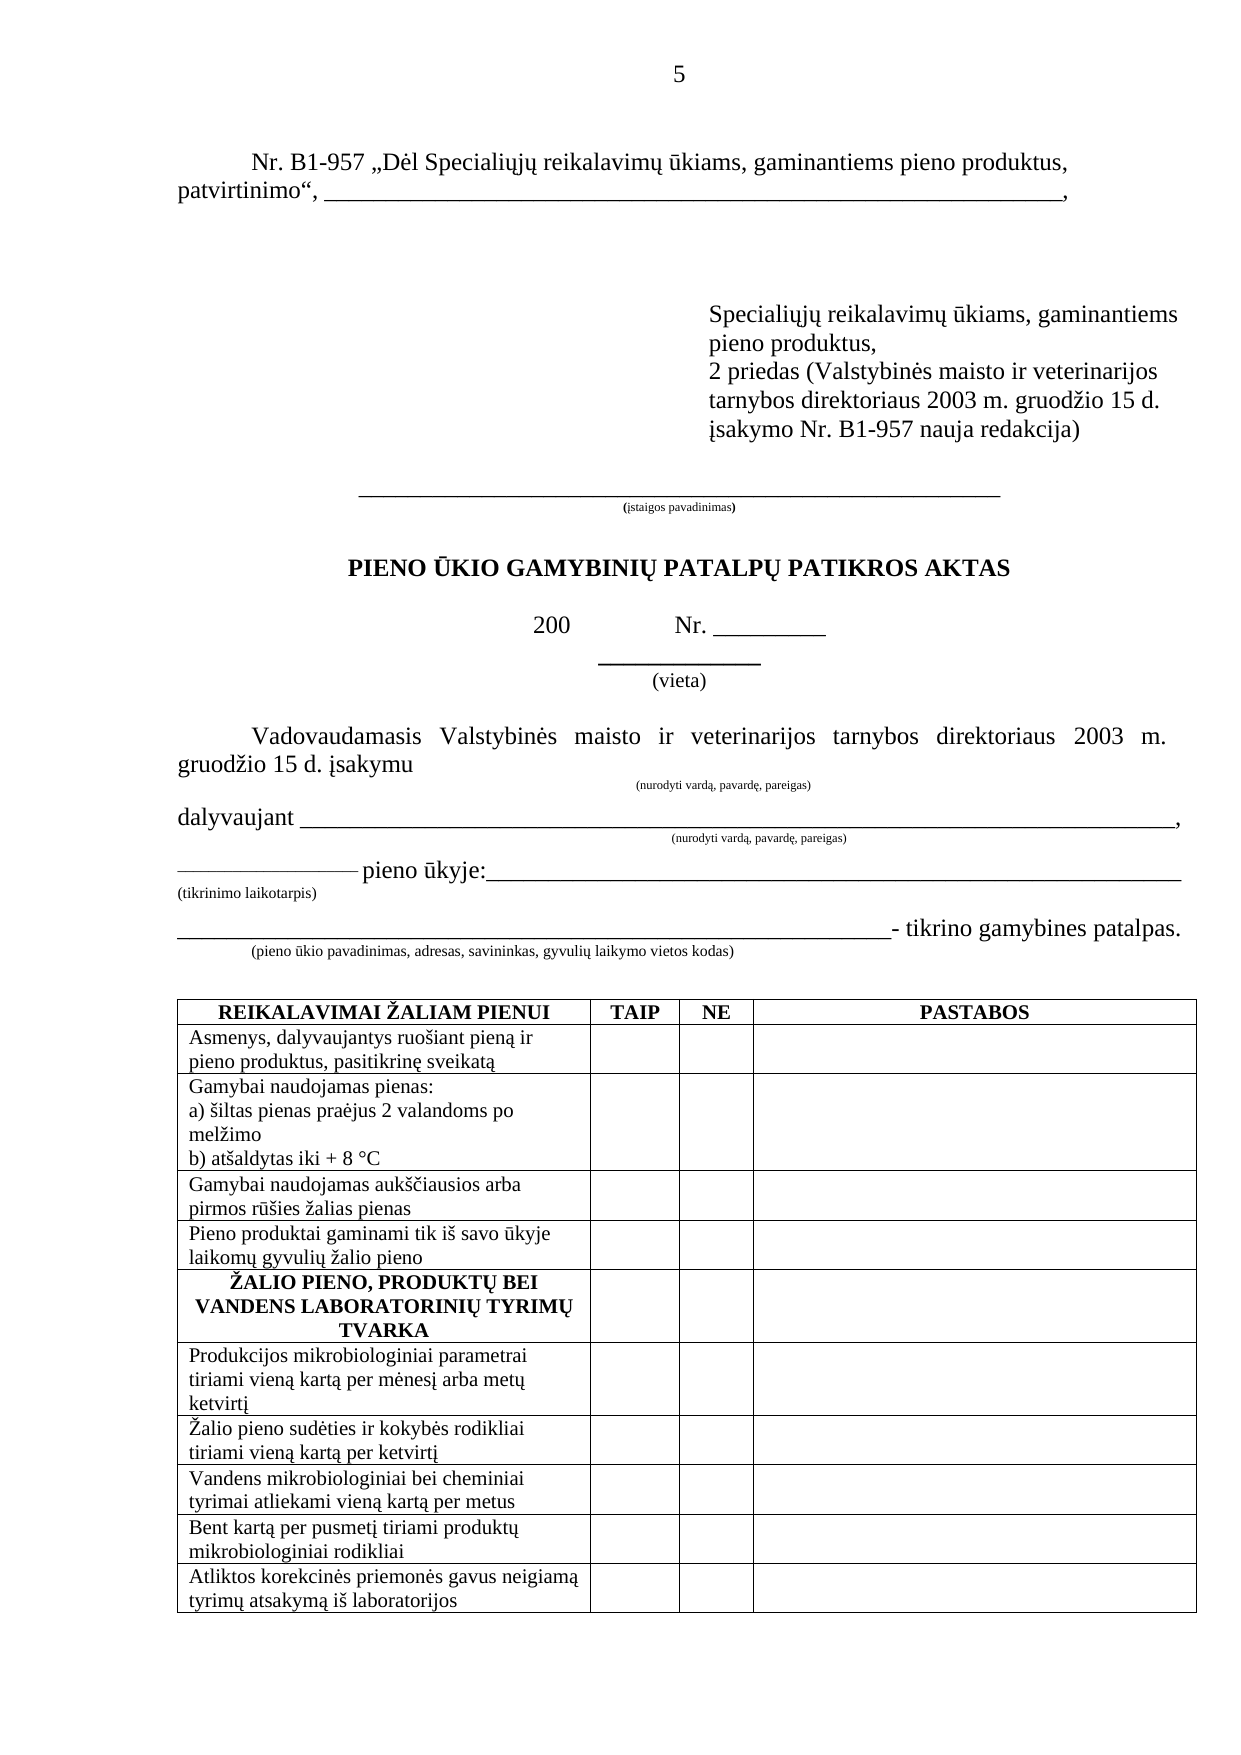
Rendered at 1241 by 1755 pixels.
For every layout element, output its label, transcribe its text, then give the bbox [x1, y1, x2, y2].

text (tikrinimo laikotarpis) [177, 884, 1181, 913]
table_cell [591, 1074, 679, 1170]
table_header REIKALAVIMAI ŽALIAM PIENUI [178, 1000, 590, 1024]
table_cell [591, 1465, 679, 1513]
table_cell [754, 1025, 1196, 1073]
table_cell [680, 1025, 753, 1073]
table_cell [754, 1171, 1196, 1219]
text 2 priedas (Valstybinės maisto ir veterinarijos [709, 356, 1181, 385]
text pieno produktus, [709, 328, 1181, 356]
table_cell Pieno produktai gaminami tik iš savo ūkyje laikomų gyvulių žalio pieno [178, 1221, 590, 1269]
table_cell [754, 1416, 1196, 1464]
table_cell [591, 1270, 679, 1342]
table_cell [680, 1564, 753, 1612]
text _______________________ pieno ūkyje: [177, 855, 1181, 884]
text (vieta) [177, 668, 1181, 692]
table_cell Produkcijos mikrobiologiniai parametrai tiriami vieną kartą per mėnesį arba metų ketvirtį [178, 1343, 590, 1415]
text (nurodyti vardą, pavardę, pareigas) [177, 778, 1167, 802]
table_cell [754, 1074, 1196, 1170]
text Vadovaudamasis Valstybinės maisto ir veterinarijos tarnybos direktoriaus 2003 m. gruodžio 15 d. įsakymu [177, 721, 1167, 778]
table_cell [754, 1270, 1196, 1342]
text tarnybos direktoriaus 2003 m. gruodžio 15 d. [709, 385, 1181, 414]
table_cell [754, 1515, 1196, 1563]
text Specialiųjų reikalavimų ūkiams, gaminantiems [709, 118, 1181, 328]
table_cell Gamybai naudojamas aukščiausios arba pirmos rūšies žalias pienas [178, 1171, 590, 1219]
table_cell [591, 1515, 679, 1563]
table_cell Asmenys, dalyvaujantys ruošiant pieną ir pieno produktus, pasitikrinę sveikatą [178, 1025, 590, 1073]
text dalyvaujant , [177, 802, 1181, 831]
text [177, 204, 1068, 299]
table_cell [680, 1416, 753, 1464]
table_cell Žalio pieno sudėties ir kokybės rodikliai tiriami vieną kartą per ketvirtį [178, 1416, 590, 1464]
table_header TAIP [591, 1000, 679, 1024]
table_cell [591, 1416, 679, 1464]
table_cell [680, 1074, 753, 1170]
table_cell [680, 1171, 753, 1219]
table_cell [680, 1343, 753, 1415]
table_cell Atliktos korekcinės priemonės gavus neigiamą tyrimų atsakymą iš laboratorijos [178, 1564, 590, 1612]
table_cell [680, 1515, 753, 1563]
text [177, 118, 1068, 147]
table_cell ŽALIO PIENO, PRODUKTŲ BEI VANDENS LABORATORINIŲ TYRIMŲ TVARKA [178, 1270, 590, 1342]
table_header NE [680, 1000, 753, 1024]
table_header PASTABOS [754, 1000, 1196, 1024]
text - tikrino gamybines patalpas. [177, 913, 1181, 941]
text 200 Nr. _________ [177, 610, 1181, 639]
table_cell [754, 1221, 1196, 1269]
table_cell [591, 1343, 679, 1415]
table_cell [680, 1221, 753, 1269]
table_cell [754, 1465, 1196, 1513]
table_cell [591, 1171, 679, 1219]
text (nurodyti vardą, pavardę, pareigas) [177, 831, 1181, 855]
table_cell [591, 1221, 679, 1269]
table_cell [591, 1564, 679, 1612]
text PIENO ŪKIO GAMYBINIŲ PATALPŲ PATIKROS AKTAS [177, 553, 1181, 582]
text įsakymo Nr. B1-957 nauja redakcija) [709, 414, 1181, 443]
table_cell Gamybai naudojamas pienas: a) šiltas pienas praėjus 2 valandoms po melžimo b) atšaldytas iki + 8 °C [178, 1074, 590, 1170]
table_cell [680, 1465, 753, 1513]
text Nr. B1-957 „Dėl Specialiųjų reikalavimų ūkiams, gaminantiems pieno produktus, patvirtinimo“, , [177, 147, 1068, 204]
table_cell Vandens mikrobiologiniai bei cheminiai tyrimai atliekami vieną kartą per metus [178, 1465, 590, 1513]
text _____________ [177, 639, 1181, 668]
table_cell Bent kartą per pusmetį tiriami produktų mikrobiologiniai rodikliai [178, 1515, 590, 1563]
text (įstaigos pavadinimas) [177, 500, 1181, 524]
table_cell [680, 1270, 753, 1342]
text (pieno ūkio pavadinimas, adresas, savininkas, gyvulių laikymo vietos kodas) [177, 941, 1240, 970]
table_cell [754, 1564, 1196, 1612]
table_cell [754, 1343, 1196, 1415]
table_cell [591, 1025, 679, 1073]
